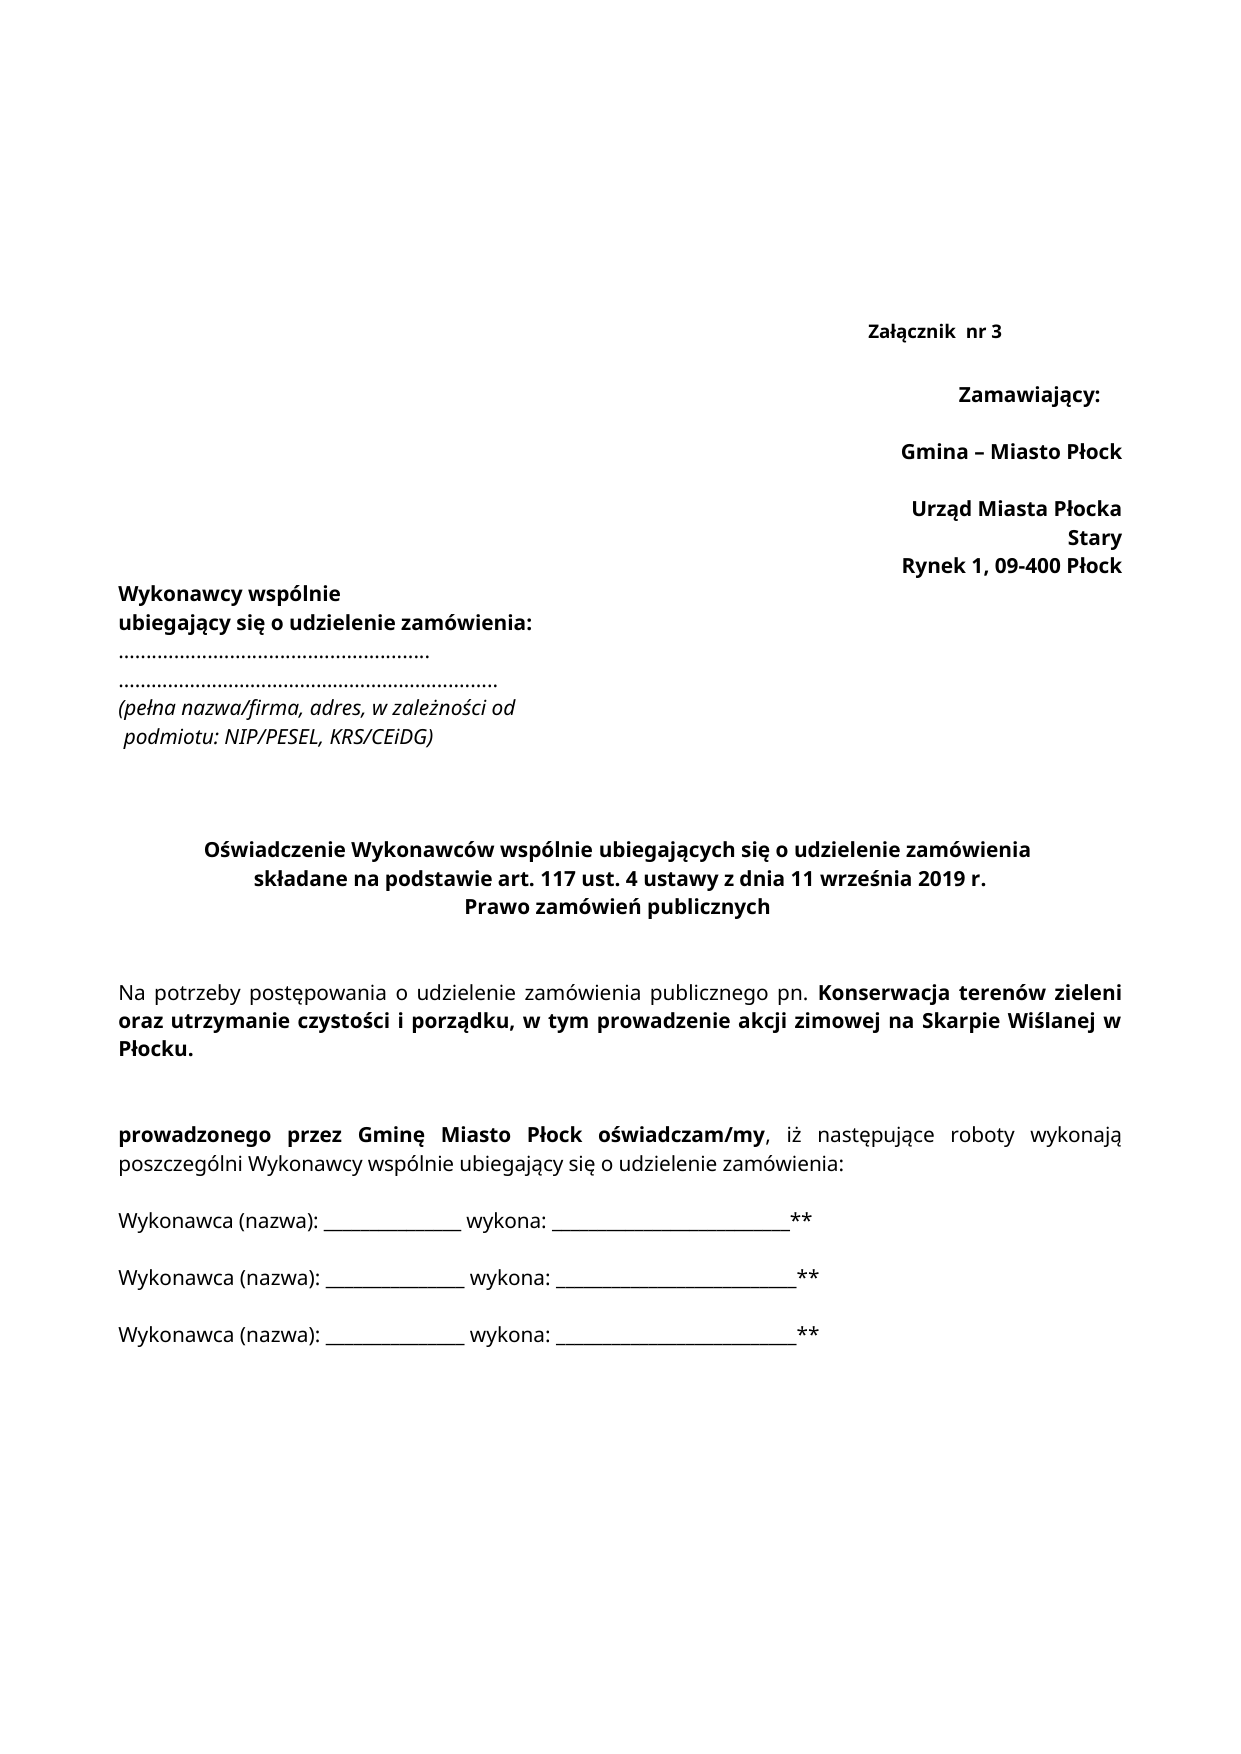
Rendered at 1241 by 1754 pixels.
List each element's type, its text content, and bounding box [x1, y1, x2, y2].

text Zamawiający: [118, 381, 1122, 409]
text Urząd Miasta Płocka [118, 466, 1122, 523]
text składane na podstawie art. 117 ust. 4 ustawy z dnia 11 września 2019 r. [118, 864, 1122, 892]
text (pełna nazwa/firma, adres, w zależności od [118, 693, 1122, 722]
text Załącznik nr 3 [823, 319, 1122, 344]
text Wykonawcy wspólnie [118, 579, 1122, 608]
text Prawo zamówień publicznych [118, 892, 1122, 921]
text prowadzonego przez Gminę Miasto Płock oświadczam/my, iż następujące roboty wykonają poszczególni Wykonawcy wspólnie ubiegający się o udzielenie zamówienia: [118, 1121, 1122, 1177]
text podmiotu: NIP/PESEL, KRS/CEiDG) [118, 722, 1122, 750]
text Oświadczenie Wykonawców wspólnie ubiegających się o udzielenie zamówienia [118, 836, 1122, 864]
text …………………………………………………............ [118, 665, 1122, 693]
text Wykonawca (nazwa): _______________ wykona: __________________________** [118, 1206, 1122, 1234]
text Wykonawca (nazwa): _______________ wykona: __________________________** [118, 1321, 1122, 1349]
text …..................................................... [118, 636, 1122, 665]
text ubiegający się o udzielenie zamówienia: [118, 608, 1122, 636]
text Gmina – Miasto Płock [118, 409, 1122, 466]
text Na potrzeby postępowania o udzielenie zamówienia publicznego pn. Konserwacja terenów zieleni oraz utrzymanie czystości i porządku, w tym prowadzenie akcji zimowej na Skarpie Wiślanej w Płocku. [118, 978, 1122, 1063]
text Stary Rynek 1, 09-400 Płock [118, 523, 1122, 579]
text Wykonawca (nazwa): _______________ wykona: __________________________** [118, 1263, 1122, 1292]
